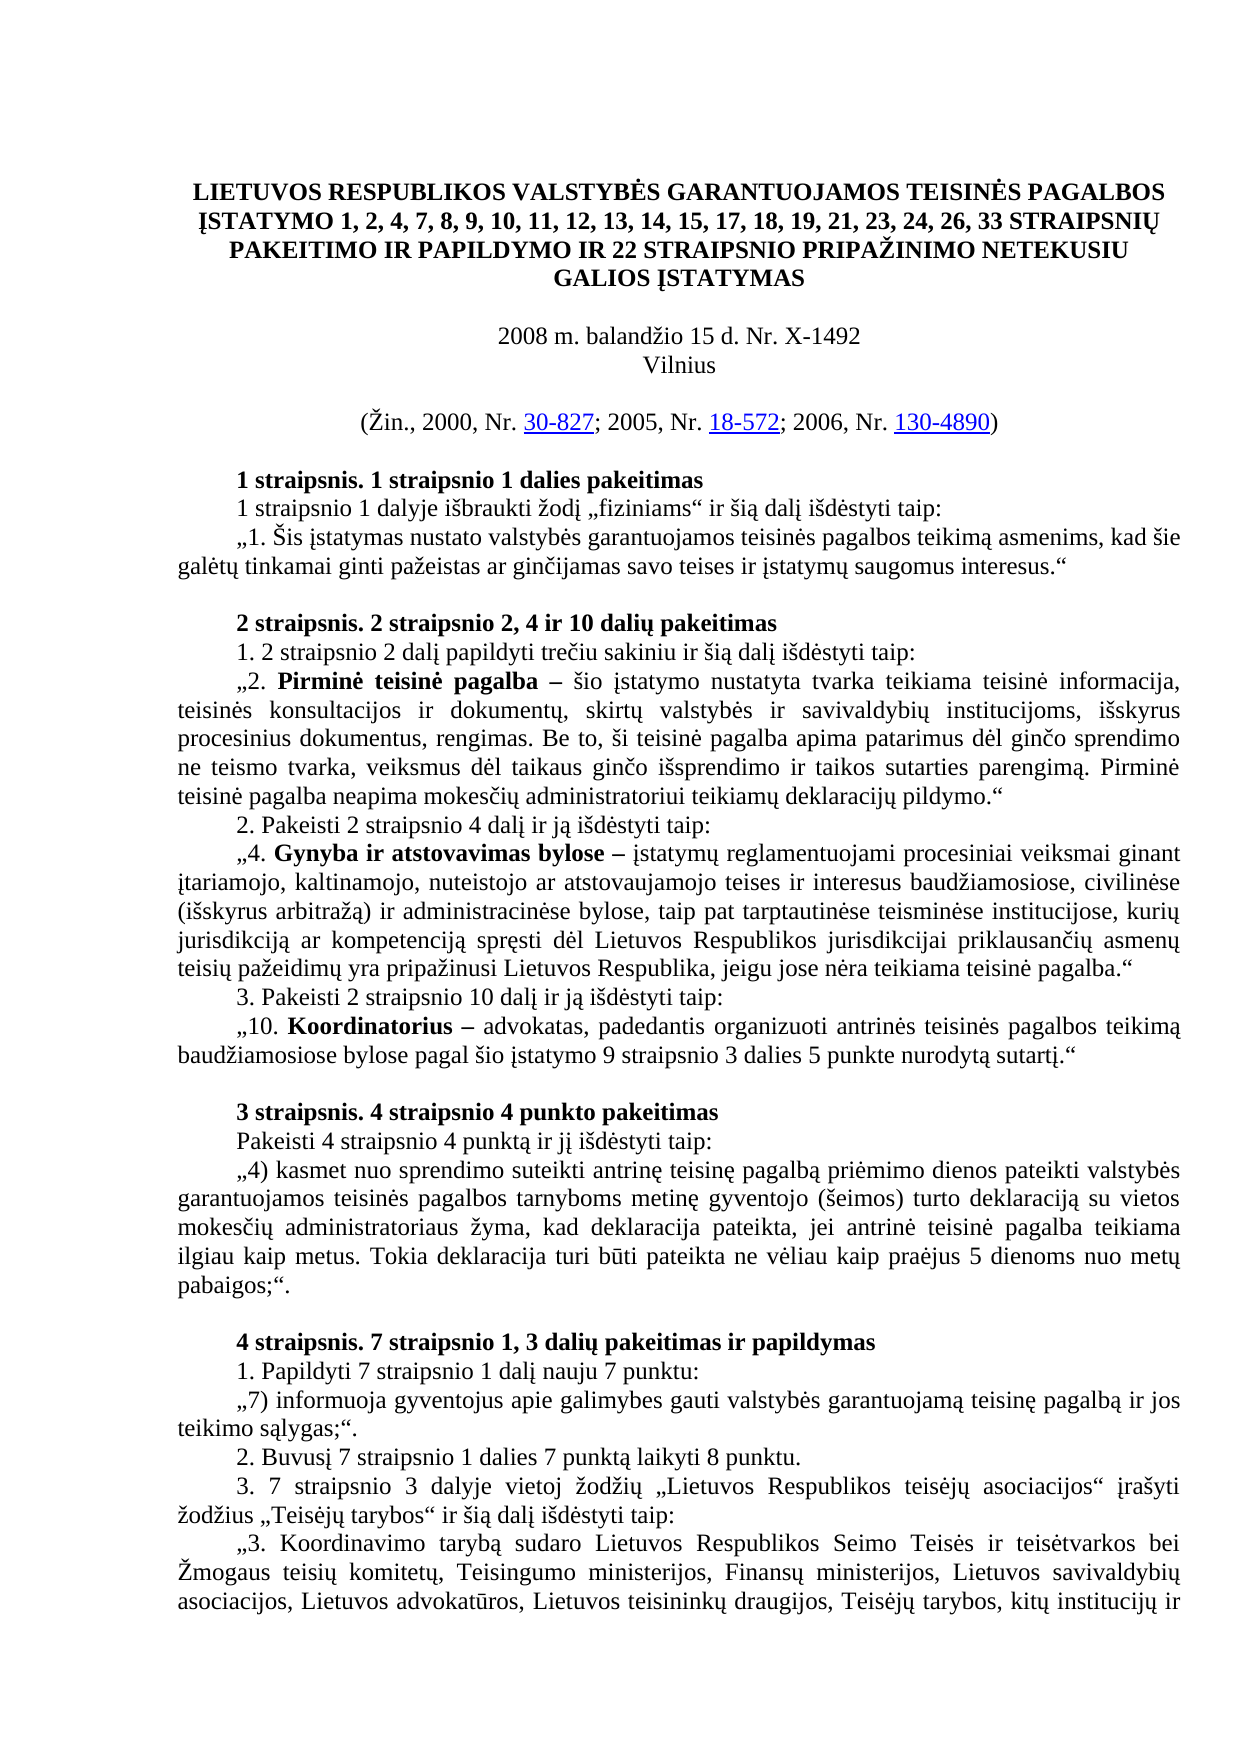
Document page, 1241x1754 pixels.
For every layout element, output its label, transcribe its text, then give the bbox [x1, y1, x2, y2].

text 3. Pakeisti 2 straipsnio 10 dalį ir ją išdėstyti taip: [177, 982, 1181, 1011]
text 3 straipsnis. 4 straipsnio 4 punkto pakeitimas [177, 1097, 1181, 1126]
text 1 straipsnis. 1 straipsnio 1 dalies pakeitimas [177, 465, 1181, 493]
text „4) kasmet nuo sprendimo suteikti antrinę teisinę pagalbą priėmimo dienos pateikti valstybės garantuojamos teisinės pagalbos tarnyboms metinę gyventojo (šeimos) turto deklaraciją su vietos mokesčių administratoriaus žyma, kad deklaracija pateikta, jei antrinė teisinė pagalba teikiama ilgiau kaip metus. Tokia deklaracija turi būti pateikta ne vėliau kaip praėjus 5 dienoms nuo metų pabaigos;“. [177, 1155, 1181, 1298]
text 2. Pakeisti 2 straipsnio 4 dalį ir ją išdėstyti taip: [177, 810, 1181, 838]
text „2. Pirminė teisinė pagalba – šio įstatymo nustatyta tvarka teikiama teisinė informacija, teisinės konsultacijos ir dokumentų, skirtų valstybės ir savivaldybių institucijoms, išskyrus procesinius dokumentus, rengimas. Be to, ši teisinė pagalba apima patarimus dėl ginčo sprendimo ne teismo tvarka, veiksmus dėl taikaus ginčo išsprendimo ir taikos sutarties parengimą. Pirminė teisinė pagalba neapima mokesčių administratoriui teikiamų deklaracijų pildymo.“ [177, 666, 1181, 810]
text „3. Koordinavimo tarybą sudaro Lietuvos Respublikos Seimo Teisės ir teisėtvarkos bei Žmogaus teisių komitetų, Teisingumo ministerijos, Finansų ministerijos, Lietuvos savivaldybių asociacijos, Lietuvos advokatūros, Lietuvos teisininkų draugijos, Teisėjų tarybos, kitų institucijų ir [177, 1528, 1181, 1615]
text 3. 7 straipsnio 3 dalyje vietoj žodžių „Lietuvos Respublikos teisėjų asociacijos“ įrašyti žodžius „Teisėjų tarybos“ ir šią dalį išdėstyti taip: [177, 1471, 1181, 1528]
text 1. Papildyti 7 straipsnio 1 dalį nauju 7 punktu: [177, 1356, 1181, 1385]
text 1. 2 straipsnio 2 dalį papildyti trečiu sakiniu ir šią dalį išdėstyti taip: [177, 637, 1181, 666]
text 2. Buvusį 7 straipsnio 1 dalies 7 punktą laikyti 8 punktu. [177, 1442, 1181, 1471]
text 4 straipsnis. 7 straipsnio 1, 3 dalių pakeitimas ir papildymas [177, 1327, 1181, 1356]
text 2 straipsnis. 2 straipsnio 2, 4 ir 10 dalių pakeitimas [177, 608, 1181, 637]
text Pakeisti 4 straipsnio 4 punktą ir jį išdėstyti taip: [177, 1126, 1181, 1155]
text „10. Koordinatorius – advokatas, padedantis organizuoti antrinės teisinės pagalbos teikimą baudžiamosiose bylose pagal šio įstatymo 9 straipsnio 3 dalies 5 punkte nurodytą sutartį.“ [177, 1011, 1181, 1068]
text (Žin., 2000, Nr. 30-827; 2005, Nr. 18-572; 2006, Nr. 130-4890) [177, 407, 1181, 436]
text Vilnius [177, 350, 1181, 378]
text LIETUVOS RESPUBLIKOS VALSTYBĖS GARANTUOJAMOS TEISINĖS PAGALBOS ĮSTATYMO 1, 2, 4, 7, 8, 9, 10, 11, 12, 13, 14, 15, 17, 18, 19, 21, 23, 24, 26, 33 STRAIPSNIŲ PAKEITIMO IR PAPILDYMO IR 22 STRAIPSNIO PRIPAŽINIMO NETEKUSIU GALIOS ĮSTATYMAS [177, 177, 1181, 292]
text 2008 m. balandžio 15 d. Nr. X-1492 [177, 321, 1181, 350]
text 1 straipsnio 1 dalyje išbraukti žodį „fiziniams“ ir šią dalį išdėstyti taip: [177, 493, 1181, 522]
text „7) informuoja gyventojus apie galimybes gauti valstybės garantuojamą teisinę pagalbą ir jos teikimo sąlygas;“. [177, 1385, 1181, 1442]
text „1. Šis įstatymas nustato valstybės garantuojamos teisinės pagalbos teikimą asmenims, kad šie galėtų tinkamai ginti pažeistas ar ginčijamas savo teises ir įstatymų saugomus interesus.“ [177, 522, 1181, 580]
text „4. Gynyba ir atstovavimas bylose – įstatymų reglamentuojami procesiniai veiksmai ginant įtariamojo, kaltinamojo, nuteistojo ar atstovaujamojo teises ir interesus baudžiamosiose, civilinėse (išskyrus arbitražą) ir administracinėse bylose, taip pat tarptautinėse teisminėse institucijose, kurių jurisdikciją ar kompetenciją spręsti dėl Lietuvos Respublikos jurisdikcijai priklausančių asmenų teisių pažeidimų yra pripažinusi Lietuvos Respublika, jeigu jose nėra teikiama teisinė pagalba.“ [177, 838, 1181, 982]
